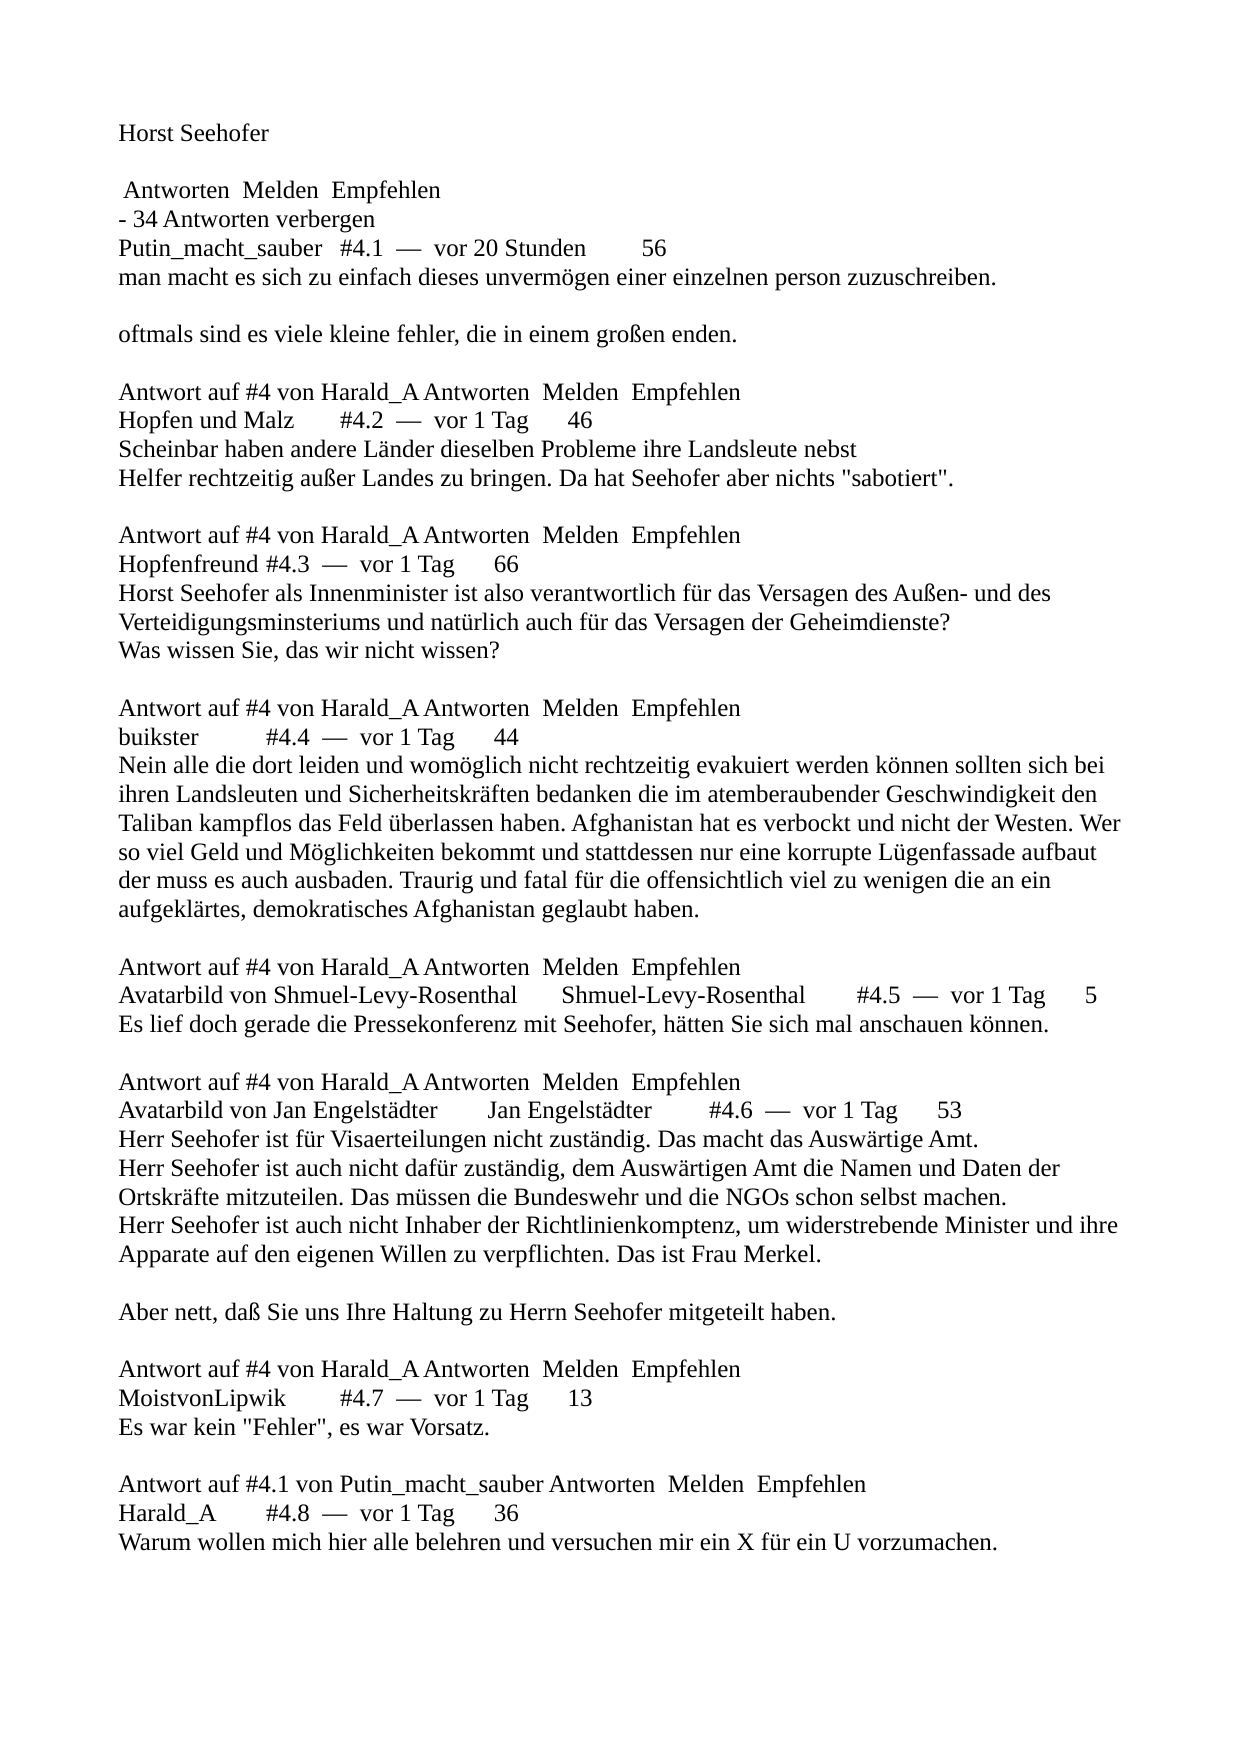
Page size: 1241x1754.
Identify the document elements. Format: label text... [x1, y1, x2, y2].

text Antwort auf #4 von Harald_A Antworten Melden Empfehlen [118, 952, 1122, 981]
text Avatarbild von Shmuel-Levy-Rosenthal Shmuel-Levy-Rosenthal #4.5 — vor 1 Tag 5 [118, 981, 1122, 1009]
text Horst Seehofer als Innenminister ist also verantwortlich für das Versagen des Außen- und des Verteidigungsminsteriums und natürlich auch für das Versagen der Geheimdienste? [118, 578, 1122, 636]
text Hopfen und Malz #4.2 — vor 1 Tag 46 [118, 406, 1122, 434]
text Helfer rechtzeitig außer Landes zu bringen. Da hat Seehofer aber nichts "sabotiert". [118, 463, 1122, 492]
text Nein alle die dort leiden und womöglich nicht rechtzeitig evakuiert werden können sollten sich bei ihren Landsleuten und Sicherheitskräften bedanken die im atemberaubender Geschwindigkeit den Taliban kampflos das Feld überlassen haben. Afghanistan hat es verbockt und nicht der Westen. Wer so viel Geld und Möglichkeiten bekommt und stattdessen nur eine korrupte Lügenfassade aufbaut der muss es auch ausbaden. Traurig und fatal für die offensichtlich viel zu wenigen die an ein aufgeklärtes, demokratisches Afghanistan geglaubt haben. [118, 751, 1122, 923]
text Aber nett, daß Sie uns Ihre Haltung zu Herrn Seehofer mitgeteilt haben. [118, 1297, 1122, 1326]
text man macht es sich zu einfach dieses unvermögen einer einzelnen person zuzuschreiben. [118, 262, 1122, 291]
text Putin_macht_sauber #4.1 — vor 20 Stunden 56 [118, 233, 1122, 262]
text Antwort auf #4 von Harald_A Antworten Melden Empfehlen [118, 521, 1122, 549]
text Antwort auf #4 von Harald_A Antworten Melden Empfehlen [118, 377, 1122, 406]
text Herr Seehofer ist auch nicht dafür zuständig, dem Auswärtigen Amt die Namen und Daten der Ortskräfte mitzuteilen. Das müssen die Bundeswehr und die NGOs schon selbst machen. [118, 1153, 1122, 1211]
text oftmals sind es viele kleine fehler, die in einem großen enden. [118, 319, 1122, 348]
text Warum wollen mich hier alle belehren und versuchen mir ein X für ein U vorzumachen. [118, 1527, 1122, 1556]
text Harald_A #4.8 — vor 1 Tag 36 [118, 1498, 1122, 1527]
text Antwort auf #4.1 von Putin_macht_sauber Antworten Melden Empfehlen [118, 1469, 1122, 1498]
text buikster #4.4 — vor 1 Tag 44 [118, 722, 1122, 751]
text Es war kein "Fehler", es war Vorsatz. [118, 1412, 1122, 1441]
text Antworten Melden Empfehlen [118, 176, 1122, 204]
text MoistvonLipwik #4.7 — vor 1 Tag 13 [118, 1383, 1122, 1412]
text Antwort auf #4 von Harald_A Antworten Melden Empfehlen [118, 693, 1122, 722]
text Herr Seehofer ist auch nicht Inhaber der Richtlinienkomptenz, um widerstrebende Minister und ihre Apparate auf den eigenen Willen zu verpflichten. Das ist Frau Merkel. [118, 1211, 1122, 1268]
text Antwort auf #4 von Harald_A Antworten Melden Empfehlen [118, 1354, 1122, 1383]
text Herr Seehofer ist für Visaerteilungen nicht zuständig. Das macht das Auswärtige Amt. [118, 1124, 1122, 1153]
text Was wissen Sie, das wir nicht wissen? [118, 636, 1122, 664]
text Hopfenfreund #4.3 — vor 1 Tag 66 [118, 549, 1122, 578]
text Horst Seehofer [118, 118, 1122, 147]
text - 34 Antworten verbergen [118, 204, 1122, 233]
text Avatarbild von Jan Engelstädter Jan Engelstädter #4.6 — vor 1 Tag 53 [118, 1096, 1122, 1124]
text Antwort auf #4 von Harald_A Antworten Melden Empfehlen [118, 1067, 1122, 1096]
text Scheinbar haben andere Länder dieselben Probleme ihre Landsleute nebst [118, 434, 1122, 463]
text Es lief doch gerade die Pressekonferenz mit Seehofer, hätten Sie sich mal anschauen können. [118, 1009, 1122, 1038]
